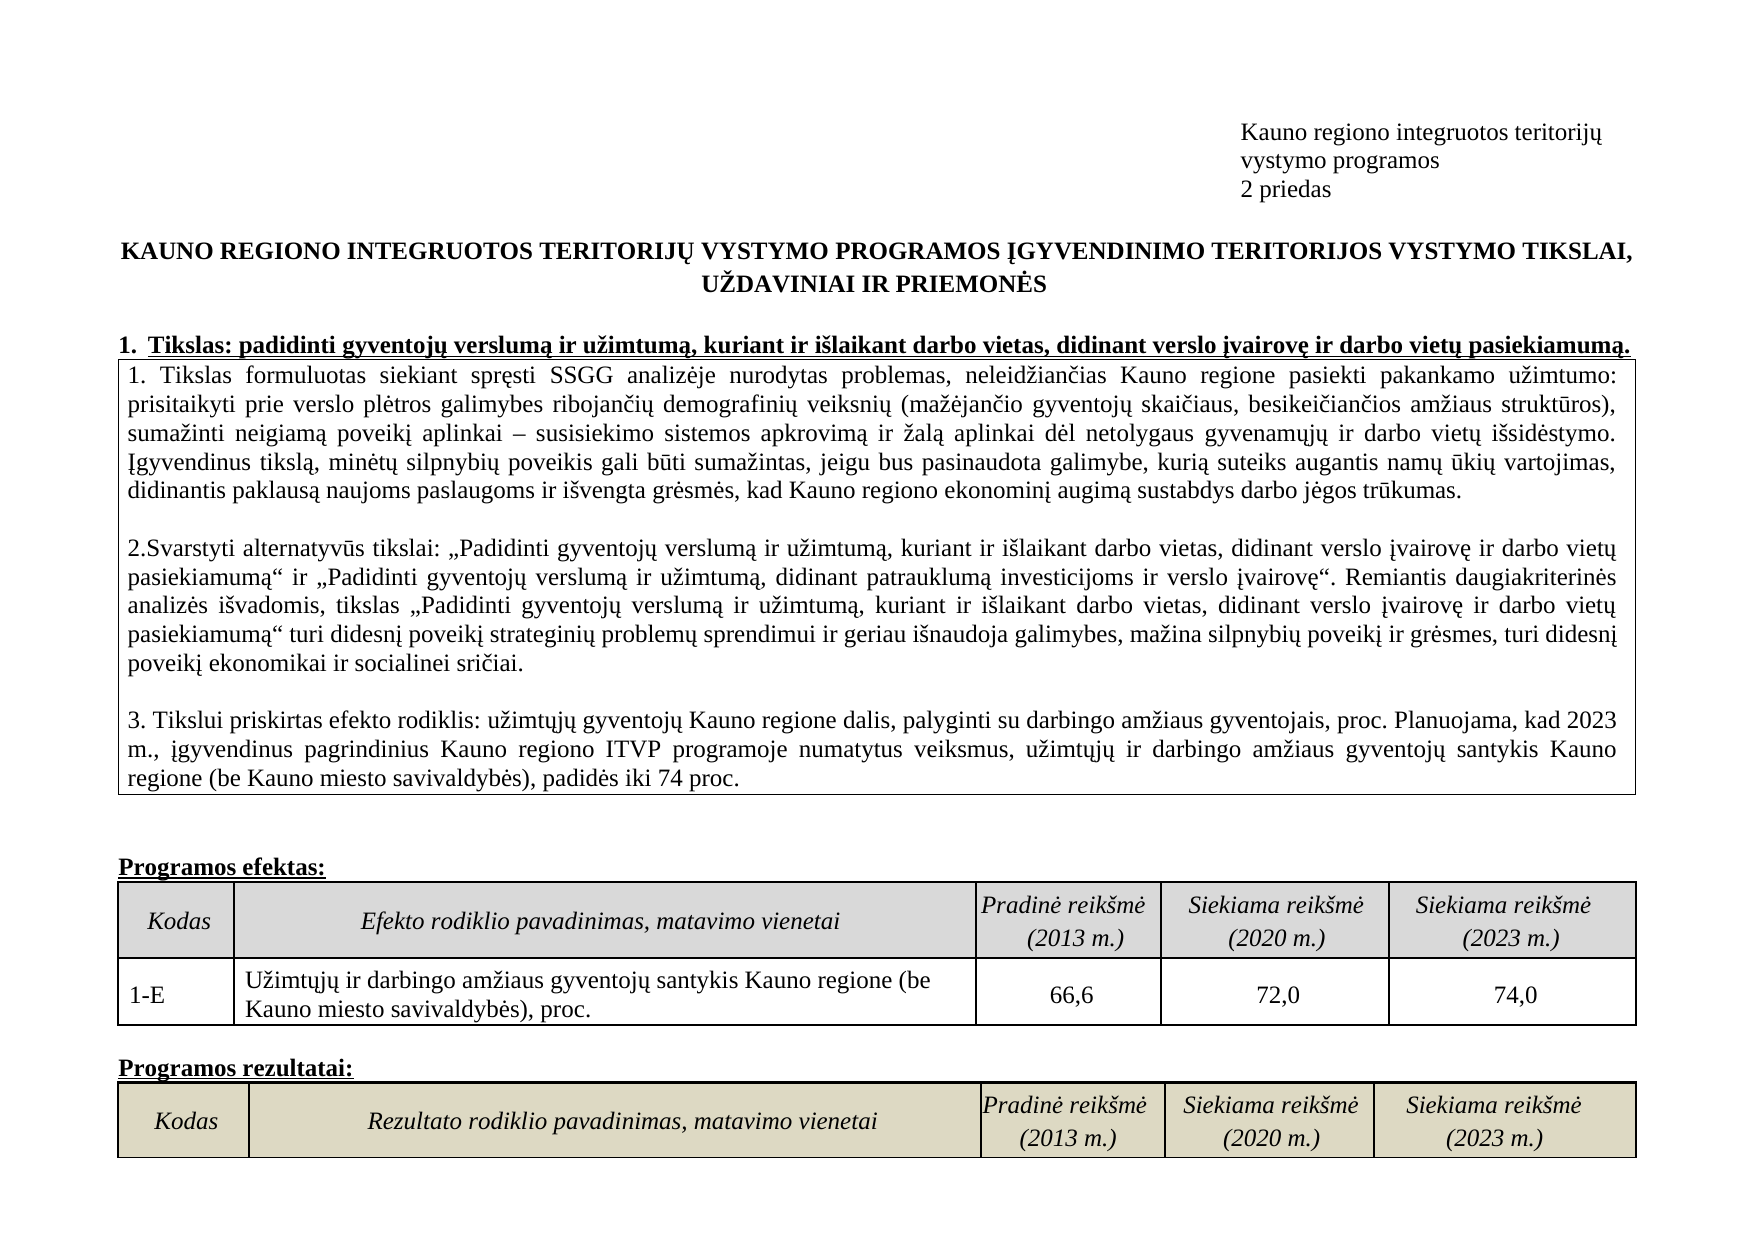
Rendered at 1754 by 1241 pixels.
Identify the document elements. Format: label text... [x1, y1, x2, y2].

table_cell 72,0 [1162, 959, 1388, 1024]
text Programos rezultatai: [103, 1053, 1636, 1081]
table_cell Užimtųjų ir darbingo amžiaus gyventojų santykis Kauno regione (be Kauno miesto savivaldybės), proc. [235, 959, 975, 1024]
table_header Siekiama reikšmė (2020 m.) [1162, 883, 1388, 957]
text KAUNO REGIONO INTEGRUOTOS TERITORIJŲ VYSTYMO PROGRAMOS ĮGYVENDINIMO TERITORIJOS VYSTYMO TIKSLAI, UŽDAVINIAI IR PRIEMONĖS [118, 236, 1635, 298]
table_cell 1-E [119, 959, 233, 1024]
text Kauno regiono integruotos teritorijų [1019, 117, 1636, 145]
text 1. Tikslas: padidinti gyventojų verslumą ir užimtumą, kuriant ir išlaikant darbo vietas, didinant verslo įvairovę ir darbo vietų pasiekiamumą. [118, 331, 1636, 359]
table_header Rezultato rodiklio pavadinimas, matavimo vienetai [250, 1084, 980, 1157]
table_header Pradinė reikšmė (2013 m.) [977, 883, 1160, 957]
text 2.Svarstyti alternatyvūs tikslai: „Padidinti gyventojų verslumą ir užimtumą, kuriant ir išlaikant darbo vietas, didinant verslo įvairovę ir darbo vietų pasiekiamumą“ ir „Padidinti gyventojų verslumą ir užimtumą, didinant patrauklumą investicijoms ir verslo įvairovę“. Remiantis daugiakriterinės analizės išvadomis, tikslas „Padidinti gyventojų verslumą ir užimtumą, kuriant ir išlaikant darbo vietas, didinant verslo įvairovę ir darbo vietų pasiekiamumą“ turi didesnį poveikį strateginių problemų sprendimui ir geriau išnaudoja galimybes, mažina silpnybių poveikį ir grėsmes, turi didesnį poveikį ekonomikai ir socialinei sričiai. [119, 532, 1635, 677]
text 2 priedas [1019, 174, 1636, 203]
text Programos efektas: [118, 852, 1636, 881]
table_header Siekiama reikšmė (2023 m.) [1390, 883, 1635, 957]
table_cell 74,0 [1390, 959, 1635, 1024]
table_cell 66,6 [977, 959, 1160, 1024]
table_header Siekiama reikšmė (2020 m.) [1166, 1084, 1373, 1157]
table_header Siekiama reikšmė (2023 m.) [1375, 1084, 1635, 1157]
table_header Pradinė reikšmė (2013 m.) [982, 1084, 1164, 1157]
table_header Kodas [119, 1084, 248, 1157]
table_header Kodas [119, 883, 233, 957]
table_header Efekto rodiklio pavadinimas, matavimo vienetai [235, 883, 975, 957]
text 1. Tikslas formuluotas siekiant spręsti SSGG analizėje nurodytas problemas, neleidžiančias Kauno regione pasiekti pakankamo užimtumo: prisitaikyti prie verslo plėtros galimybes ribojančių demografinių veiksnių (mažėjančio gyventojų skaičiaus, besikeičiančios amžiaus struktūros), sumažinti neigiamą poveikį aplinkai – susisiekimo sistemos apkrovimą ir žalą aplinkai dėl netolygaus gyvenamųjų ir darbo vietų išsidėstymo. Įgyvendinus tikslą, minėtų silpnybių poveikis gali būti sumažintas, jeigu bus pasinaudota galimybe, kurią suteiks augantis namų ūkių vartojimas, didinantis paklausą naujoms paslaugoms ir išvengta grėsmės, kad Kauno regiono ekonominį augimą sustabdys darbo jėgos trūkumas. [119, 360, 1635, 504]
text 3. Tikslui priskirtas efekto rodiklis: užimtųjų gyventojų Kauno regione dalis, palyginti su darbingo amžiaus gyventojais, proc. Planuojama, kad 2023 m., įgyvendinus pagrindinius Kauno regiono ITVP programoje numatytus veiksmus, užimtųjų ir darbingo amžiaus gyventojų santykis Kauno regione (be Kauno miesto savivaldybės), padidės iki 74 proc. [119, 704, 1635, 794]
text vystymo programos [1019, 145, 1636, 174]
